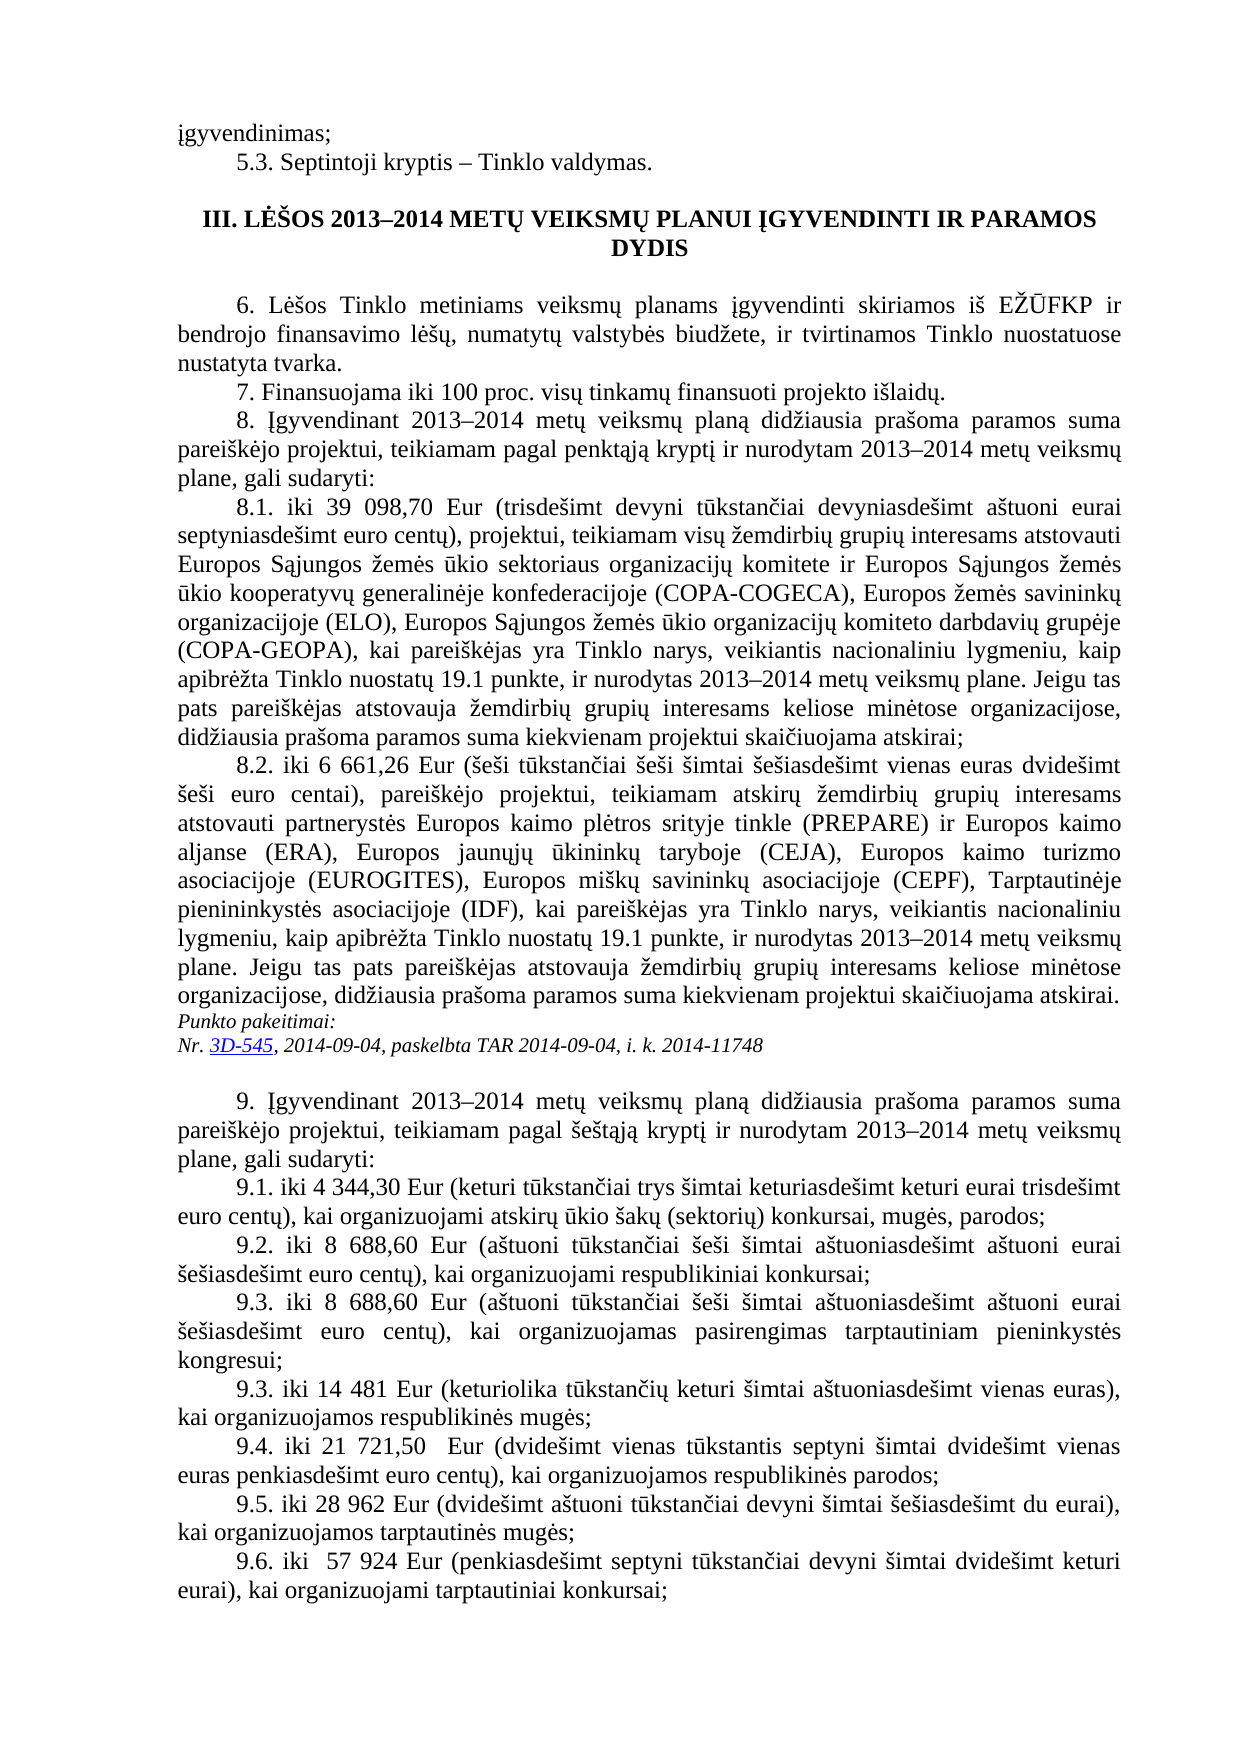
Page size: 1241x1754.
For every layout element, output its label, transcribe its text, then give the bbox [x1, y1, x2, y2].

text III. LĖŠOS 2013–2014 METŲ VEIKSMŲ PLANUI ĮGYVENDINTI IR PARAMOS DYDIS [177, 204, 1122, 262]
text 6. Lėšos Tinklo metiniams veiksmų planams įgyvendinti skiriamos iš EŽŪFKP ir bendrojo finansavimo lėšų, numatytų valstybės biudžete, ir tvirtinamos Tinklo nuostatuose nustatyta tvarka. [177, 291, 1122, 377]
text įgyvendinimas; [177, 118, 1122, 147]
text 9.3. iki 8 688,60 Eur (aštuoni tūkstančiai šeši šimtai aštuoniasdešimt aštuoni eurai šešiasdešimt euro centų), kai organizuojamas pasirengimas tarptautiniam pieninkystės kongresui; [177, 1287, 1122, 1374]
text 9.6. iki 57 924 Eur (penkiasdešimt septyni tūkstančiai devyni šimtai dvidešimt keturi eurai), kai organizuojami tarptautiniai konkursai; [177, 1546, 1122, 1604]
text Nr. 3D-545, 2014-09-04, paskelbta TAR 2014-09-04, i. k. 2014-11748 [177, 1033, 1122, 1057]
text 7. Finansuojama iki 100 proc. visų tinkamų finansuoti projekto išlaidų. [177, 377, 1122, 406]
text 9.5. iki 28 962 Eur (dvidešimt aštuoni tūkstančiai devyni šimtai šešiasdešimt du eurai), kai organizuojamos tarptautinės mugės; [177, 1489, 1122, 1546]
text 9.2. iki 8 688,60 Eur (aštuoni tūkstančiai šeši šimtai aštuoniasdešimt aštuoni eurai šešiasdešimt euro centų), kai organizuojami respublikiniai konkursai; [177, 1230, 1122, 1287]
text 5.3. Septintoji kryptis – Tinklo valdymas. [177, 147, 1122, 176]
text 9.3. iki 14 481 Eur (keturiolika tūkstančių keturi šimtai aštuoniasdešimt vienas euras), kai organizuojamos respublikinės mugės; [177, 1374, 1122, 1431]
text 9.1. iki 4 344,30 Eur (keturi tūkstančiai trys šimtai keturiasdešimt keturi eurai trisdešimt euro centų), kai organizuojami atskirų ūkio šakų (sektorių) konkursai, mugės, parodos; [177, 1172, 1122, 1230]
text 8.2. iki 6 661,26 Eur (šeši tūkstančiai šeši šimtai šešiasdešimt vienas euras dvidešimt šeši euro centai), pareiškėjo projektui, teikiamam atskirų žemdirbių grupių interesams atstovauti partnerystės Europos kaimo plėtros srityje tinkle (PREPARE) ir Europos kaimo aljanse (ERA), Europos jaunųjų ūkininkų taryboje (CEJA), Europos kaimo turizmo asociacijoje (EUROGITES), Europos miškų savininkų asociacijoje (CEPF), Tarptautinėje pienininkystės asociacijoje (IDF), kai pareiškėjas yra Tinklo narys, veikiantis nacionaliniu lygmeniu, kaip apibrėžta Tinklo nuostatų 19.1 punkte, ir nurodytas 2013–2014 metų veiksmų plane. Jeigu tas pats pareiškėjas atstovauja žemdirbių grupių interesams keliose minėtose organizacijose, didžiausia prašoma paramos suma kiekvienam projektui skaičiuojama atskirai. [177, 751, 1122, 1009]
text 8. Įgyvendinant 2013–2014 metų veiksmų planą didžiausia prašoma paramos suma pareiškėjo projektui, teikiamam pagal penktąją kryptį ir nurodytam 2013–2014 metų veiksmų plane, gali sudaryti: [177, 406, 1122, 492]
text 9. Įgyvendinant 2013–2014 metų veiksmų planą didžiausia prašoma paramos suma pareiškėjo projektui, teikiamam pagal šeštąją kryptį ir nurodytam 2013–2014 metų veiksmų plane, gali sudaryti: [177, 1086, 1122, 1172]
text 8.1. iki 39 098,70 Eur (trisdešimt devyni tūkstančiai devyniasdešimt aštuoni eurai septyniasdešimt euro centų), projektui, teikiamam visų žemdirbių grupių interesams atstovauti Europos Sąjungos žemės ūkio sektoriaus organizacijų komitete ir Europos Sąjungos žemės ūkio kooperatyvų generalinėje konfederacijoje (COPA-COGECA), Europos žemės savininkų organizacijoje (ELO), Europos Sąjungos žemės ūkio organizacijų komiteto darbdavių grupėje (COPA-GEOPA), kai pareiškėjas yra Tinklo narys, veikiantis nacionaliniu lygmeniu, kaip apibrėžta Tinklo nuostatų 19.1 punkte, ir nurodytas 2013–2014 metų veiksmų plane. Jeigu tas pats pareiškėjas atstovauja žemdirbių grupių interesams keliose minėtose organizacijose, didžiausia prašoma paramos suma kiekvienam projektui skaičiuojama atskirai; [177, 492, 1122, 751]
text 9.4. iki 21 721,50 Eur (dvidešimt vienas tūkstantis septyni šimtai dvidešimt vienas euras penkiasdešimt euro centų), kai organizuojamos respublikinės parodos; [177, 1431, 1122, 1489]
text Punkto pakeitimai: [177, 1009, 1122, 1033]
